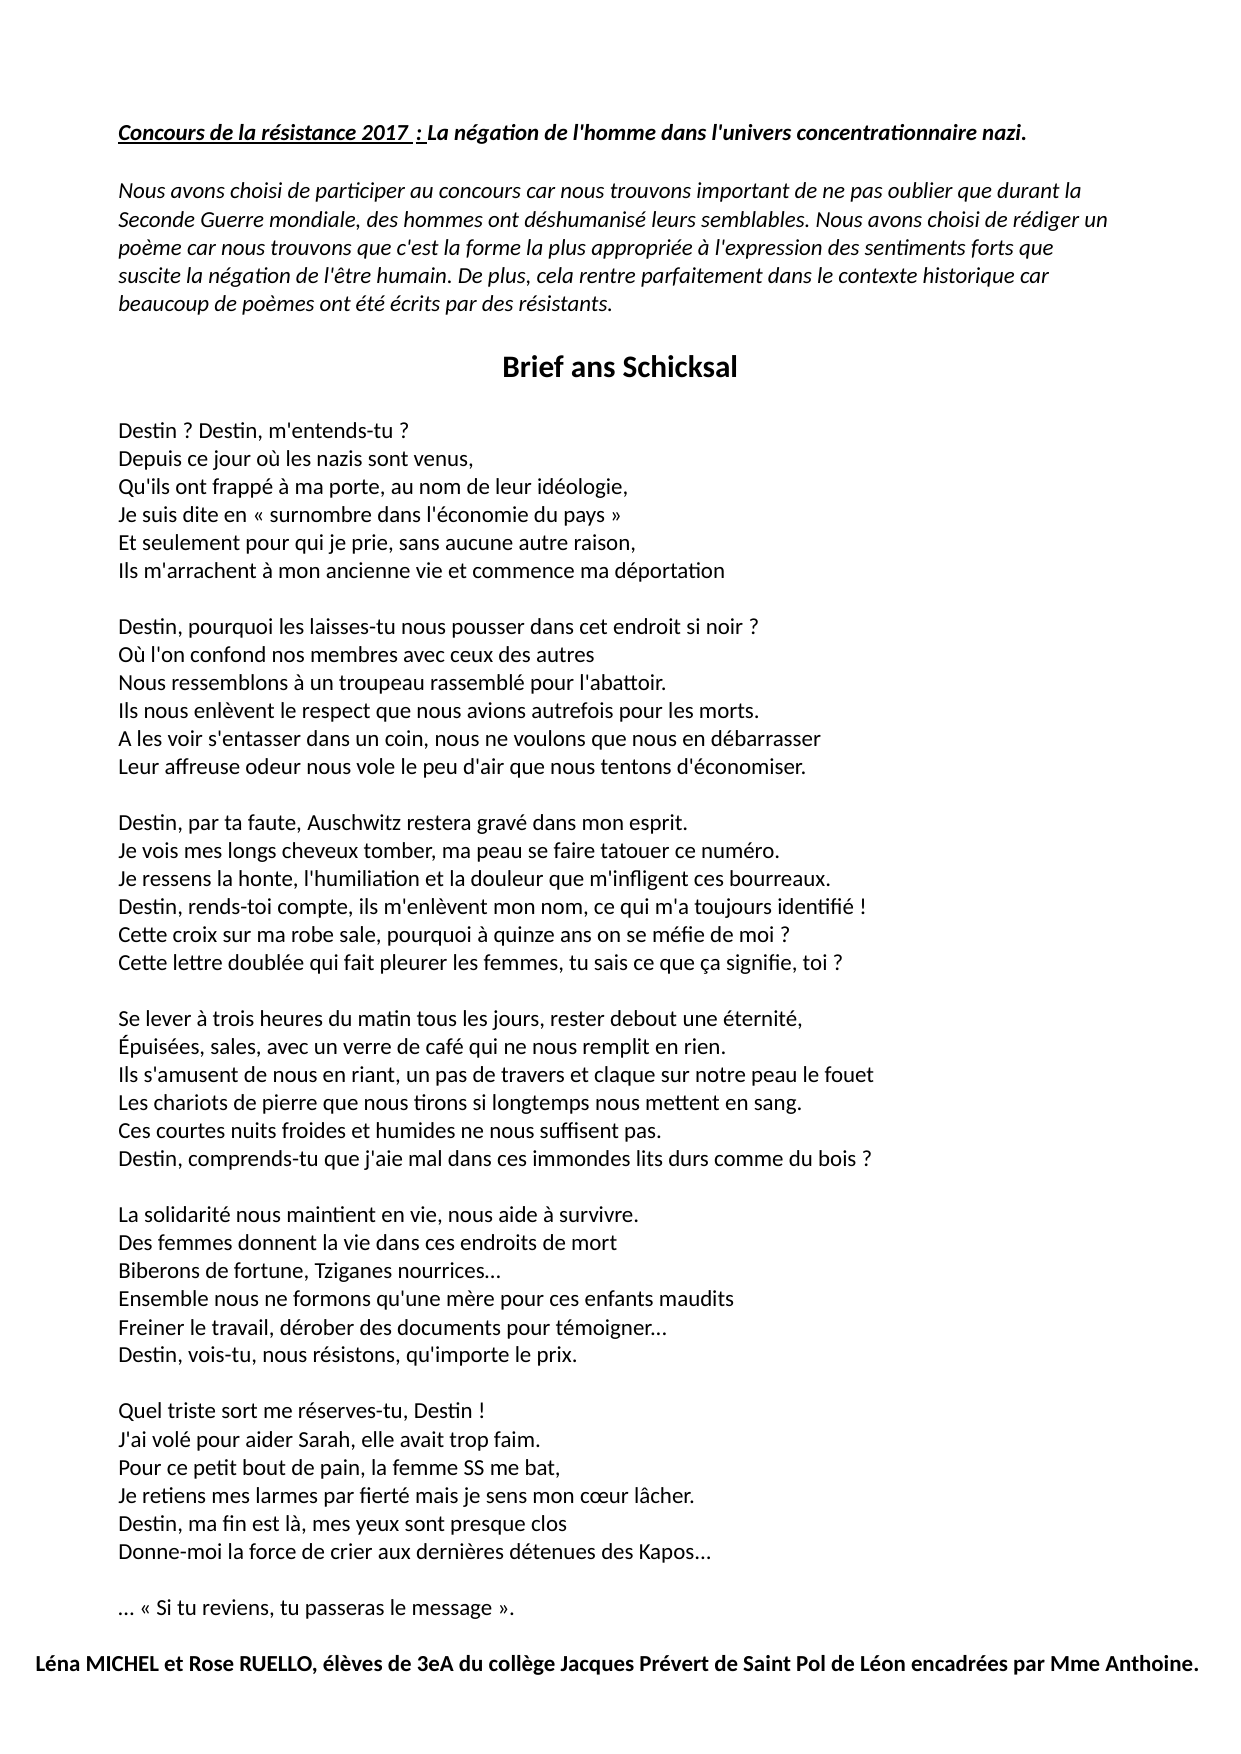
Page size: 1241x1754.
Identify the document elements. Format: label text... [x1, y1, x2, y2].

text J'ai volé pour aider Sarah, elle avait trop faim. [118, 1425, 1122, 1453]
text Donne-moi la force de crier aux dernières détenues des Kapos... [118, 1537, 1122, 1565]
text Les chariots de pierre que nous tirons si longtemps nous mettent en sang. [118, 1088, 1122, 1116]
text Cette croix sur ma robe sale, pourquoi à quinze ans on se méfie de moi ? [118, 920, 1122, 948]
text Ils m'arrachent à mon ancienne vie et commence ma déportation [118, 556, 1122, 584]
text Depuis ce jour où les nazis sont venus, [118, 444, 1122, 472]
text Ensemble nous ne formons qu'une mère pour ces enfants maudits [118, 1284, 1122, 1313]
text Destin ? Destin, m'entends-tu ? [118, 416, 1122, 444]
text Leur affreuse odeur nous vole le peu d'air que nous tentons d'économiser. [118, 752, 1122, 780]
text Freiner le travail, dérober des documents pour témoigner... [118, 1313, 1122, 1341]
text Brief ans Schicksal [118, 347, 1122, 385]
text … « Si tu reviens, tu passeras le message ». [118, 1593, 1122, 1621]
text Destin, ma fin est là, mes yeux sont presque clos [118, 1509, 1122, 1537]
text Destin, pourquoi les laisses-tu nous pousser dans cet endroit si noir ? [118, 612, 1122, 640]
text La solidarité nous maintient en vie, nous aide à survivre. [118, 1201, 1122, 1228]
text A les voir s'entasser dans un coin, nous ne voulons que nous en débarrasser [118, 724, 1122, 752]
text Je suis dite en « surnombre dans l'économie du pays » [118, 500, 1122, 528]
text Destin, comprends-tu que j'aie mal dans ces immondes lits durs comme du bois ? [118, 1144, 1122, 1172]
text Léna MICHEL et Rose RUELLO, élèves de 3eA du collège Jacques Prévert de Saint Pol de Léon encadrées par Mme Anthoine. [35, 1649, 1205, 1677]
text Des femmes donnent la vie dans ces endroits de mort [118, 1228, 1122, 1257]
text Je vois mes longs cheveux tomber, ma peau se faire tatouer ce numéro. [118, 836, 1122, 864]
text Où l'on confond nos membres avec ceux des autres [118, 640, 1122, 668]
text Épuisées, sales, avec un verre de café qui ne nous remplit en rien. [118, 1032, 1122, 1060]
text Nous ressemblons à un troupeau rassemblé pour l'abattoir. [118, 668, 1122, 696]
text Destin, par ta faute, Auschwitz restera gravé dans mon esprit. [118, 808, 1122, 836]
text Qu'ils ont frappé à ma porte, au nom de leur idéologie, [118, 472, 1122, 500]
text Se lever à trois heures du matin tous les jours, rester debout une éternité, [118, 1004, 1122, 1032]
text Destin, vois-tu, nous résistons, qu'importe le prix. [118, 1341, 1122, 1369]
text Biberons de fortune, Tziganes nourrices… [118, 1257, 1122, 1284]
text Je ressens la honte, l'humiliation et la douleur que m'infligent ces bourreaux. [118, 864, 1122, 892]
text Ils s'amusent de nous en riant, un pas de travers et claque sur notre peau le fouet [118, 1060, 1122, 1088]
text Nous avons choisi de participer au concours car nous trouvons important de ne pas oublier que durant la Seconde Guerre mondiale, des hommes ont déshumanisé leurs semblables. Nous avons choisi de rédiger un poème car nous trouvons que c'est la forme la plus appropriée à l'expression des sentiments forts que suscite la négation de l'être humain. De plus, cela rentre parfaitement dans le contexte historique car beaucoup de poèmes ont été écrits par des résistants. [118, 177, 1122, 317]
text Ces courtes nuits froides et humides ne nous suffisent pas. [118, 1116, 1122, 1144]
text Cette lettre doublée qui fait pleurer les femmes, tu sais ce que ça signifie, toi ? [118, 948, 1122, 976]
text Et seulement pour qui je prie, sans aucune autre raison, [118, 528, 1122, 556]
text Destin, rends-toi compte, ils m'enlèvent mon nom, ce qui m'a toujours identifié ! [118, 892, 1122, 920]
text Je retiens mes larmes par fierté mais je sens mon cœur lâcher. [118, 1481, 1122, 1509]
text Quel triste sort me réserves-tu, Destin ! [118, 1397, 1122, 1425]
text Ils nous enlèvent le respect que nous avions autrefois pour les morts. [118, 696, 1122, 724]
text Pour ce petit bout de pain, la femme SS me bat, [118, 1453, 1122, 1481]
text Concours de la résistance 2017 : La négation de l'homme dans l'univers concentrationnaire nazi. [118, 118, 1122, 146]
